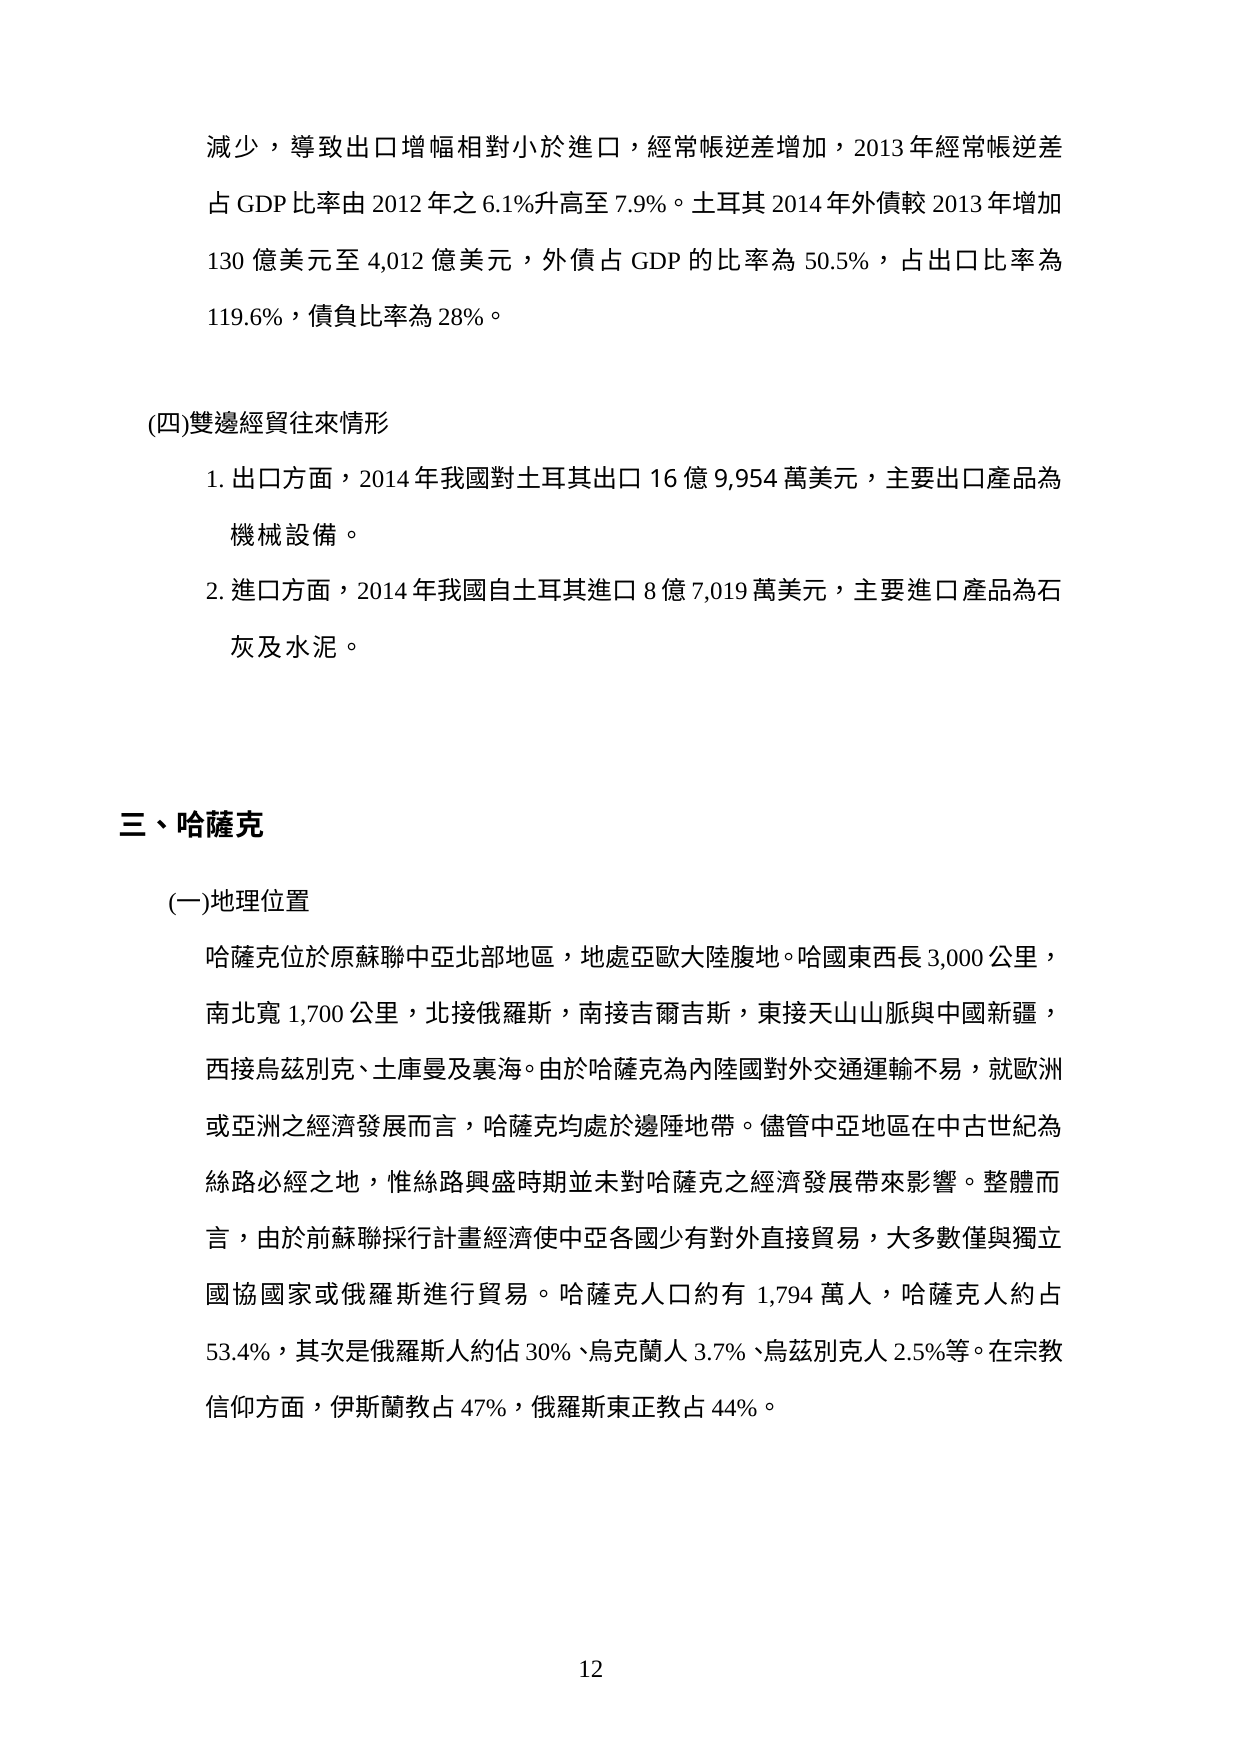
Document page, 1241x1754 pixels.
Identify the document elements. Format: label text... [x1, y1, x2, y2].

text 哈薩克位於原蘇聯中亞北部地區，地處亞歐大陸腹地。哈國東西長3,000公里，南北寬1,700公里，北接俄羅斯，南接吉爾吉斯，東接天山山脈與中國新疆，西接烏茲別克、土庫曼及裏海。由於哈薩克為內陸國對外交通運輸不易，就歐洲或亞洲之經濟發展而言，哈薩克均處於邊陲地帶。儘管中亞地區在中古世紀為絲路必經之地，惟絲路興盛時期並未對哈薩克之經濟發展帶來影響。整體而言，由於前蘇聯採行計畫經濟使中亞各國少有對外直接貿易，大多數僅與獨立國協國家或俄羅斯進行貿易。哈薩克人口約有1,794萬人，哈薩克人約占53.4%，其次是俄羅斯人約佔30%、烏克蘭人3.7%、烏茲別克人2.5%等。在宗教信仰方面，伊斯蘭教占47%，俄羅斯東正教占44%。 [206, 937, 1063, 1424]
text (四)雙邊經貿往來情形 [118, 403, 1063, 440]
text (一)地理位置 [118, 881, 1063, 918]
text 1. 出口方面，2014年我國對土耳其出口16億9,954萬美元，主要出口產品為機械設備。 [206, 458, 1063, 552]
text 3. 2014年進出口貿總值估計4,015億美元，較上年之4,034億美元減少0.4%，其中出口值為1,695億美元，進口值則為2,320億美元，土耳其之主要出口市場為德國、伊拉克、伊朗、英國、阿拉伯聯合大公國、俄羅斯、義大利、法國、美國及西班牙等；主要進口來源為俄羅斯、德國、中國大陸、美國、義大利、伊朗、法國、西班牙、印度及南韓等。土耳其由於近期對敘利亞與埃及等動亂國家的出口減少，導致出口增幅相對小於進口，經常帳逆差增加，2013年經常帳逆差占GDP比率由2012年之6.1%升高至7.9%。土耳其2014年外債較2013年增加130億美元至4,012億美元，外債占GDP的比率為50.5%，占出口比率為119.6%，債負比率為28%。 [177, 127, 1063, 333]
text 三、哈薩克 [118, 785, 1063, 860]
text 2. 進口方面，2014年我國自土耳其進口8億7,019萬美元，主要進口產品為石灰及水泥。 [206, 570, 1063, 664]
